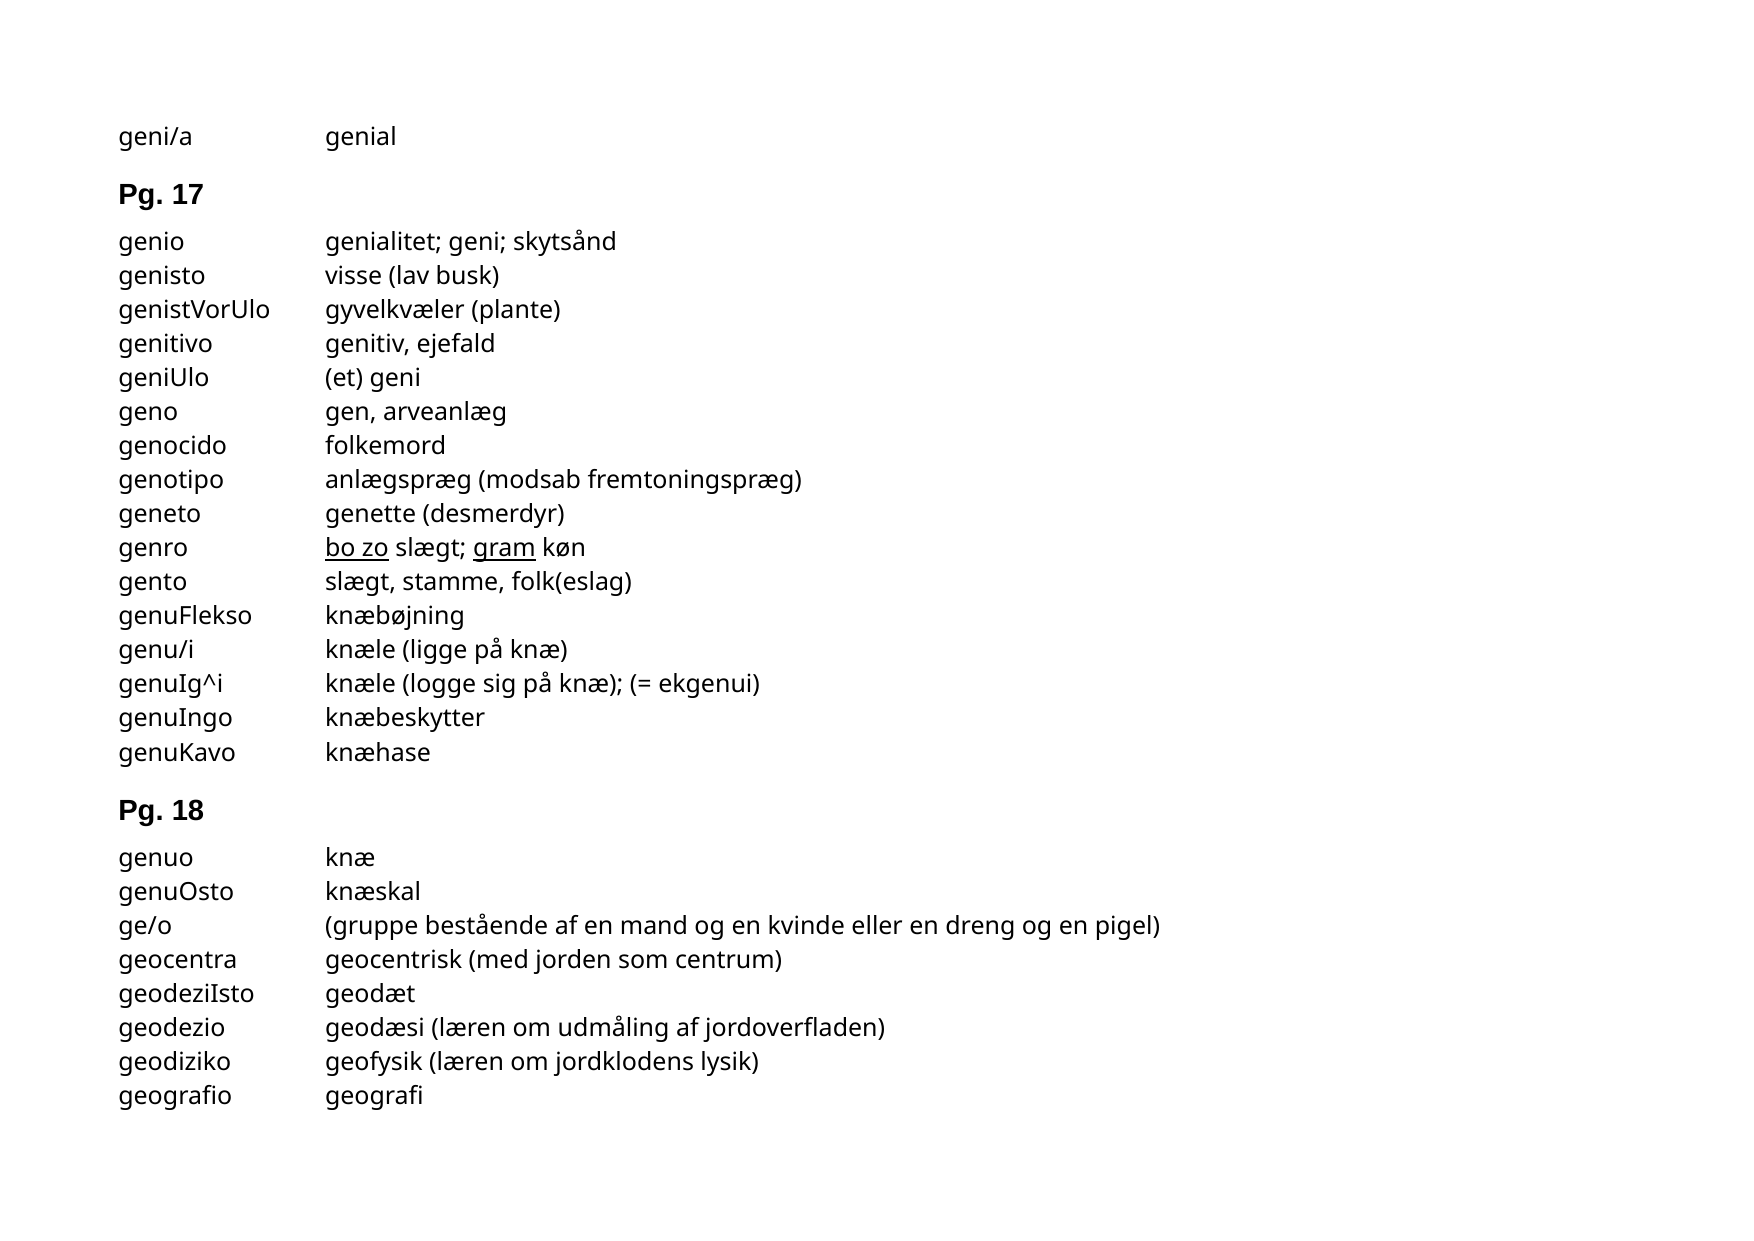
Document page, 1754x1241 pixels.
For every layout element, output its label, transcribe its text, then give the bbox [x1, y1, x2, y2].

text genitivo genitiv, ejefald [118, 325, 1636, 359]
text genotipo anlægspræg (modsab fremtoningspræg) [118, 462, 1636, 496]
subtitle Pg. 17 [118, 177, 1636, 211]
text genro bo zo slægt; gram køn [118, 530, 1636, 564]
subtitle Pg. 18 [118, 793, 1636, 827]
text geodiziko geofysik (læren om jordklodens lysik) [118, 1044, 1636, 1078]
text genio genialitet; geni; skytsånd [118, 223, 1636, 257]
text geni/a genial [118, 118, 1636, 152]
text geodezio geodæsi (læren om udmåling af jordoverfladen) [118, 1009, 1636, 1044]
text genuOsto knæskal [118, 873, 1636, 907]
text genuKavo knæhase [118, 734, 1636, 768]
text geno gen, arveanlæg [118, 393, 1636, 428]
text ge/o (gruppe bestående af en mand og en kvinde eller en dreng og en pigel) [118, 907, 1636, 941]
text genistVorUlo gyvelkvæler (plante) [118, 291, 1636, 325]
text genisto visse (lav busk) [118, 257, 1636, 291]
text geodeziIsto geodæt [118, 976, 1636, 1009]
text genu/i knæle (ligge på knæ) [118, 632, 1636, 666]
text genuIngo knæbeskytter [118, 700, 1636, 734]
text genuo knæ [118, 839, 1636, 873]
text geniUlo (et) geni [118, 359, 1636, 393]
text genuFlekso knæbøjning [118, 598, 1636, 632]
text genuIg^i knæle (logge sig på knæ); (= ekgenui) [118, 666, 1636, 700]
text geneto genette (desmerdyr) [118, 496, 1636, 530]
text geografio geografi [118, 1078, 1636, 1112]
text geocentra geocentrisk (med jorden som centrum) [118, 941, 1636, 976]
text genocido folkemord [118, 428, 1636, 462]
text gento slægt, stamme, folk(eslag) [118, 564, 1636, 598]
